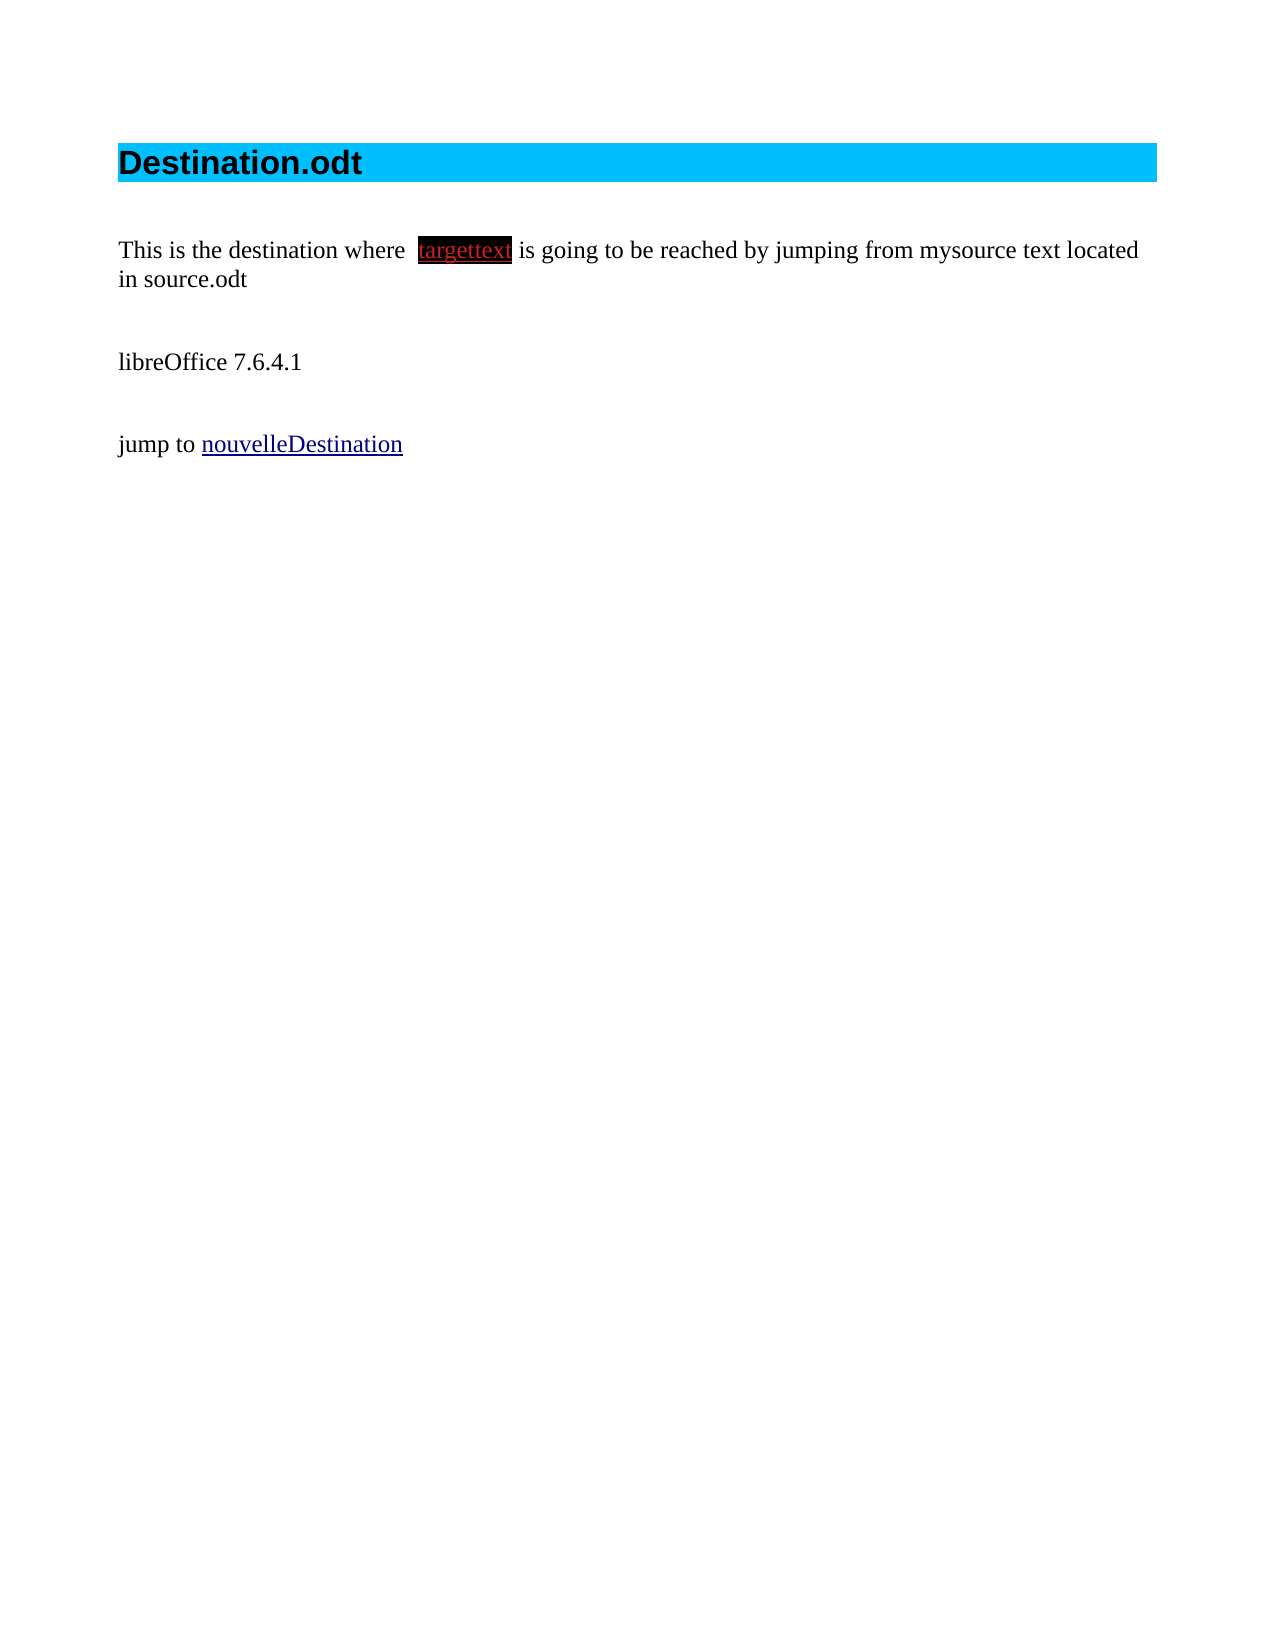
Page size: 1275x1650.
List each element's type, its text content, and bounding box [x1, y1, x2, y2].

text This is the destination where targettext is going to be reached by jumping from mysource text located in source.odt [118, 236, 1157, 293]
subtitle Destination.odt [118, 143, 1157, 182]
text jump to nouvelleDestination [118, 429, 1157, 458]
text libreOffice 7.6.4.1 [118, 347, 1157, 376]
